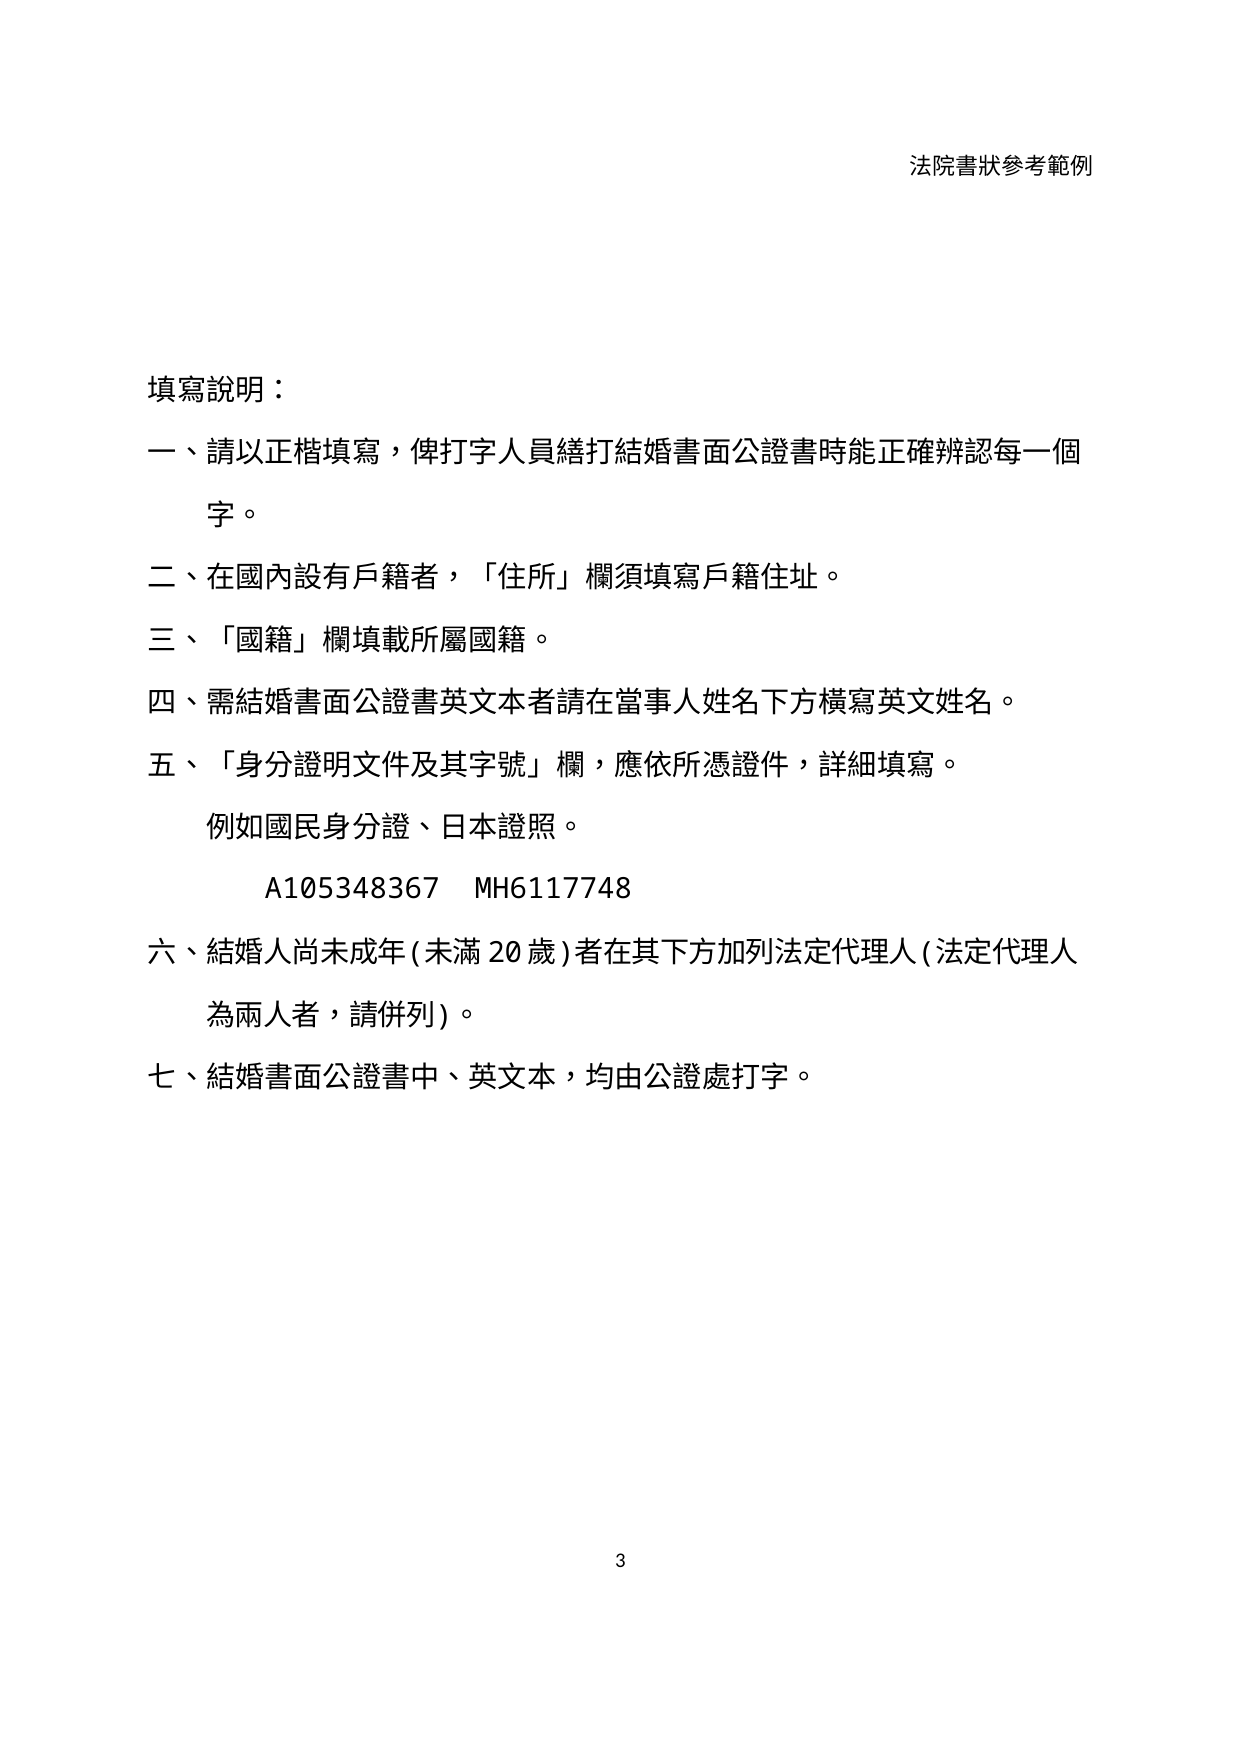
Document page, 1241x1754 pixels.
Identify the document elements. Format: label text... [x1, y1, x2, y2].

text A105348367 MH6117748 [148, 846, 1092, 908]
text 一、請以正楷填寫，俾打字人員繕打結婚書面公證書時能正確辨認每一個字。 [148, 408, 1092, 533]
text 五、「身分證明文件及其字號」欄，應依所憑證件，詳細填寫。 [148, 721, 1092, 783]
text 四、需結婚書面公證書英文本者請在當事人姓名下方橫寫英文姓名。 [148, 658, 1092, 721]
text 填寫說明： [148, 346, 1092, 408]
text 二、在國內設有戶籍者，「住所」欄須填寫戶籍住址。 [148, 533, 1092, 596]
text 七、結婚書面公證書中、英文本，均由公證處打字。 [148, 1033, 1092, 1096]
text 例如國民身分證、日本證照。 [148, 783, 1092, 846]
text 三、「國籍」欄填載所屬國籍。 [148, 596, 1092, 658]
text 六、結婚人尚未成年(未滿20歲)者在其下方加列法定代理人(法定代理人為兩人者，請併列)。 [148, 908, 1092, 1033]
